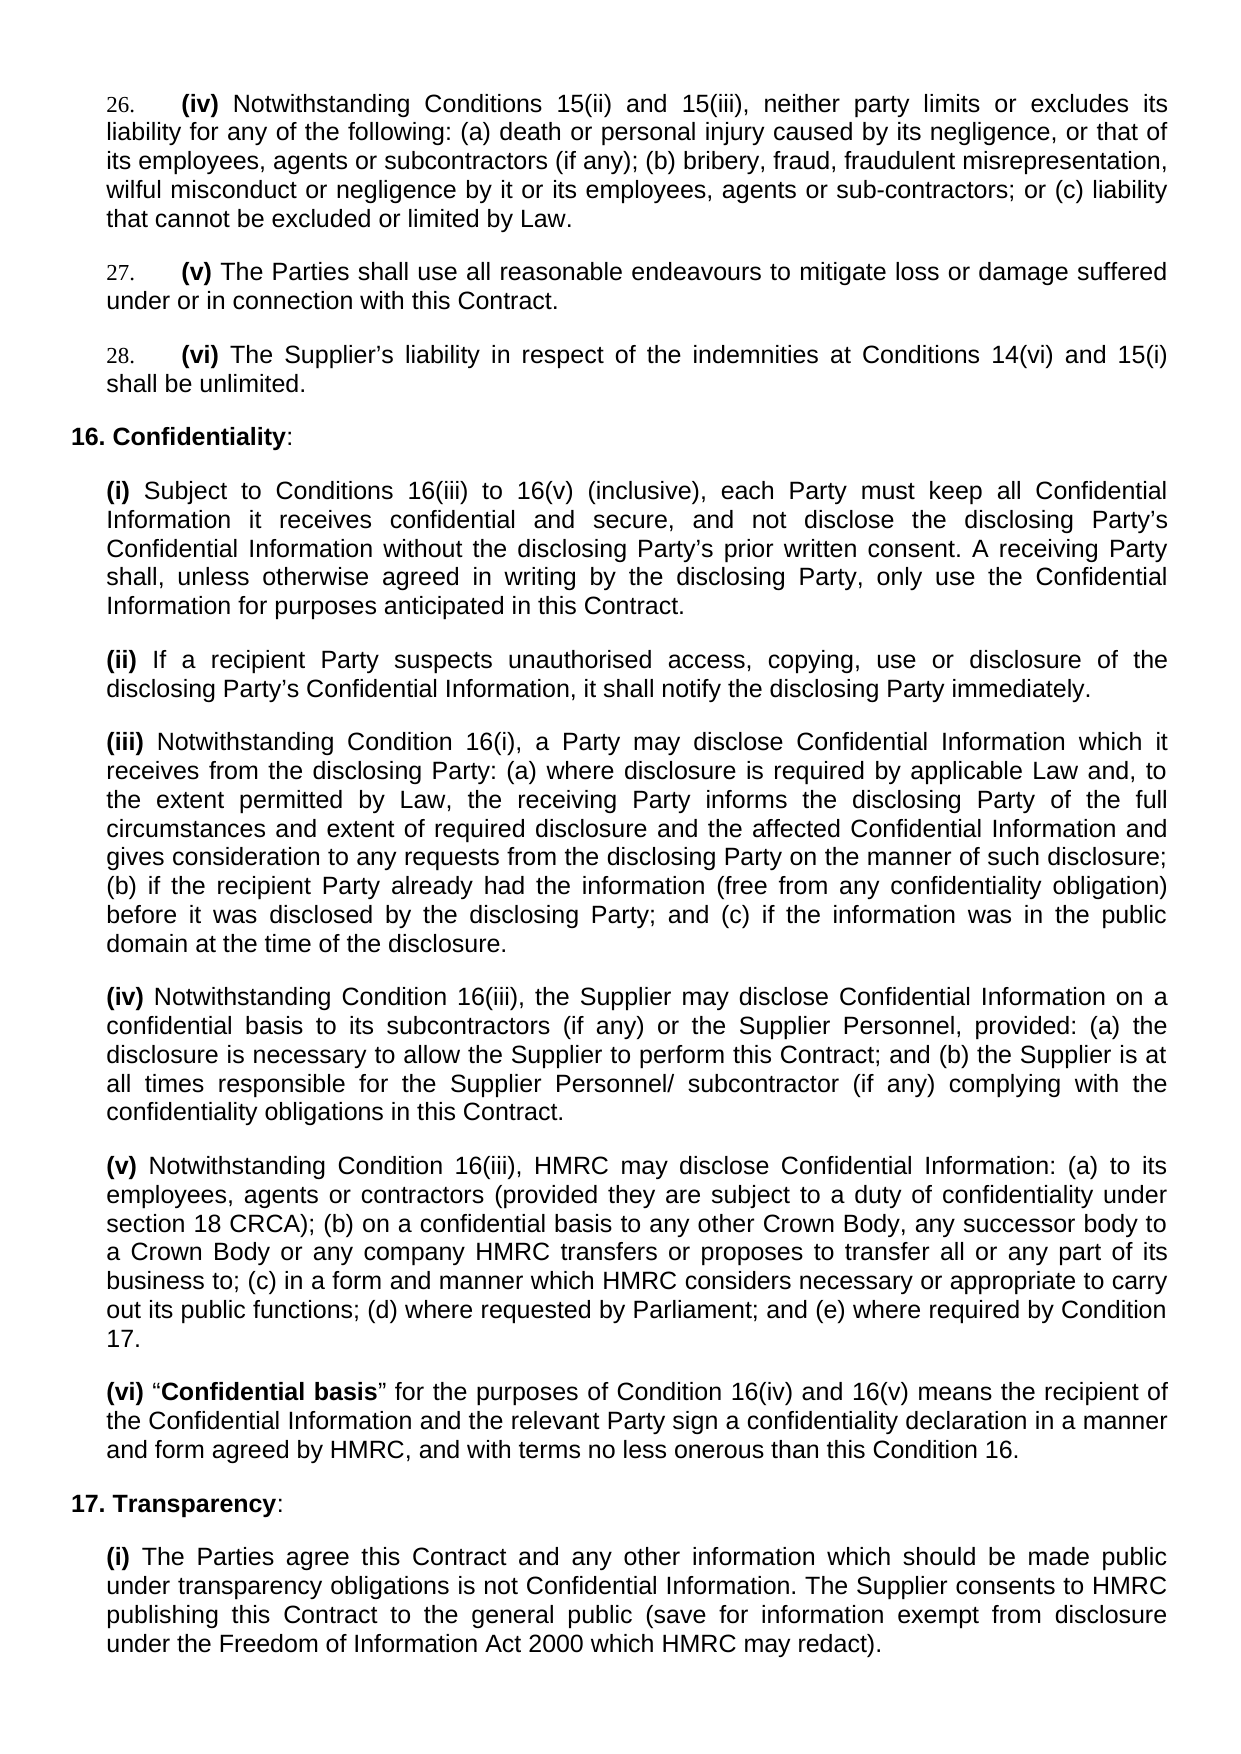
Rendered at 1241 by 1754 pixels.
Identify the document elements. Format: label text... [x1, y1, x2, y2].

text (iv) Notwithstanding Condition 16(iii), the Supplier may disclose Confidential Information on a confidential basis to its subcontractors (if any) or the Supplier Personnel, provided: (a) the disclosure is necessary to allow the Supplier to perform this Contract; and (b) the Supplier is at all times responsible for the Supplier Personnel/ subcontractor (if any) complying with the confidentiality obligations in this Contract. [106, 982, 1169, 1126]
text (v) Notwithstanding Condition 16(iii), HMRC may disclose Confidential Information: (a) to its employees, agents or contractors (provided they are subject to a duty of confidentiality under section 18 CRCA); (b) on a confidential basis to any other Crown Body, any successor body to a Crown Body or any company HMRC transfers or proposes to transfer all or any part of its business to; (c) in a form and manner which HMRC considers necessary or appropriate to carry out its public functions; (d) where requested by Parliament; and (e) where required by Condition 17. [106, 1151, 1169, 1352]
subtitle (iv) Notwithstanding Conditions 15(ii) and 15(iii), neither party limits or excludes its liability for any of the following: (a) death or personal injury caused by its negligence, or that of its employees, agents or subcontractors (if any); (b) bribery, fraud, fraudulent misrepresentation, wilful misconduct or negligence by it or its employees, agents or sub-contractors; or (c) liability that cannot be excluded or limited by Law. [106, 89, 1169, 232]
text (ii) If a recipient Party suspects unauthorised access, copying, use or disclosure of the disclosing Party’s Confidential Information, it shall notify the disclosing Party immediately. [106, 645, 1169, 702]
text 17. Transparency: [71, 1489, 1169, 1517]
text 16. Confidentiality: [71, 422, 1169, 451]
text (i) The Parties agree this Contract and any other information which should be made public under transparency obligations is not Confidential Information. The Supplier consents to HMRC publishing this Contract to the general public (save for information exempt from disclosure under the Freedom of Information Act 2000 which HMRC may redact). [106, 1542, 1169, 1657]
text (iii) Notwithstanding Condition 16(i), a Party may disclose Confidential Information which it receives from the disclosing Party: (a) where disclosure is required by applicable Law and, to the extent permitted by Law, the receiving Party informs the disclosing Party of the full circumstances and extent of required disclosure and the affected Confidential Information and gives consideration to any requests from the disclosing Party on the manner of such disclosure; (b) if the recipient Party already had the information (free from any confidentiality obligation) before it was disclosed by the disclosing Party; and (c) if the information was in the public domain at the time of the disclosure. [106, 727, 1169, 957]
subtitle (vi) The Supplier’s liability in respect of the indemnities at Conditions 14(vi) and 15(i) shall be unlimited. [106, 340, 1169, 397]
subtitle (v) The Parties shall use all reasonable endeavours to mitigate loss or damage suffered under or in connection with this Contract. [106, 257, 1169, 315]
text (vi) “Confidential basis” for the purposes of Condition 16(iv) and 16(v) means the recipient of the Confidential Information and the relevant Party sign a confidentiality declaration in a manner and form agreed by HMRC, and with terms no less onerous than this Condition 16. [106, 1377, 1169, 1464]
text (i) Subject to Conditions 16(iii) to 16(v) (inclusive), each Party must keep all Confidential Information it receives confidential and secure, and not disclose the disclosing Party’s Confidential Information without the disclosing Party’s prior written consent. A receiving Party shall, unless otherwise agreed in writing by the disclosing Party, only use the Confidential Information for purposes anticipated in this Contract. [106, 476, 1169, 620]
